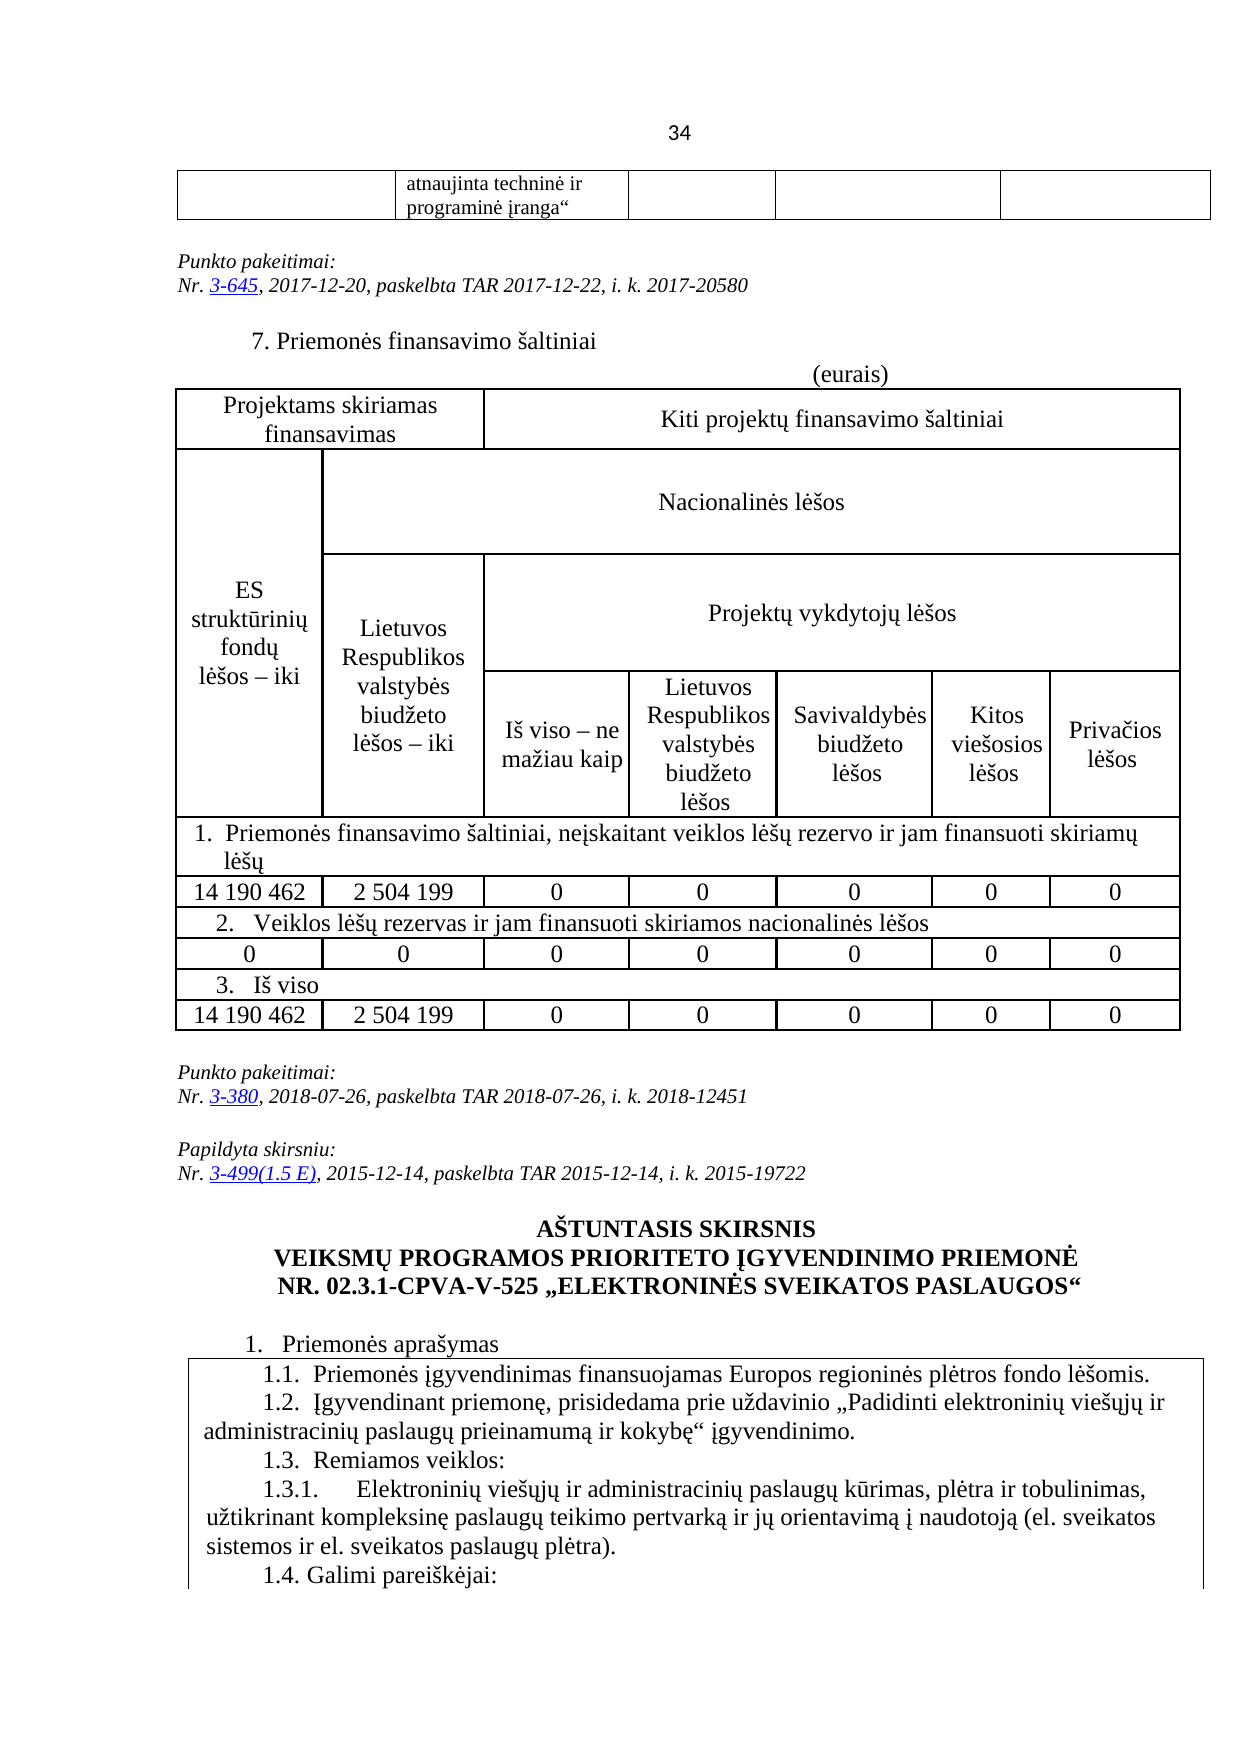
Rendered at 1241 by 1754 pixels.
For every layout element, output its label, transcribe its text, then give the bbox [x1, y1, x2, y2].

text 1. Priemonės aprašymas [244, 1329, 1181, 1358]
table_cell Kitos viešosios lėšos [933, 672, 1049, 816]
text NR. 02.3.1-CPVA-V-525 „ELEKTRONINĖS SVEIKATOS PASLAUGOS“ [177, 1271, 1181, 1300]
table_cell 0 [933, 939, 1049, 968]
table_cell 2 504 199 [324, 1001, 483, 1029]
table_cell 2 504 199 [324, 877, 483, 906]
table_cell 0 [778, 877, 931, 906]
table_cell [178, 171, 395, 219]
table_cell 0 [778, 1001, 931, 1029]
table_cell 0 [177, 939, 321, 968]
table_cell 1.2. Įgyvendinant priemonę, prisidedama prie uždavinio „Padidinti elektroninių viešųjų ir administracinių paslaugų prieinamumą ir kokybę“ įgyvendinimo. [189, 1388, 1203, 1445]
table_cell 2. Veiklos lėšų rezervas ir jam finansuoti skiriamos nacionalinės lėšos [177, 908, 1179, 937]
table_cell Nacionalinės lėšos [324, 450, 1179, 553]
table_cell 0 [1051, 939, 1179, 968]
table_header 1.1. Priemonės įgyvendinimas finansuojamas Europos regioninės plėtros fondo lėšomis. [189, 1359, 1203, 1387]
text Nr. 3-499(1.5 E), 2015-12-14, paskelbta TAR 2015-12-14, i. k. 2015-19722 [177, 1161, 1181, 1185]
table_cell 0 [630, 939, 775, 968]
text Papildyta skirsniu: [177, 1137, 1181, 1161]
table_cell 3. Iš viso [177, 970, 1179, 998]
table_cell 0 [778, 939, 931, 968]
table_cell 0 [485, 1001, 628, 1029]
table_cell 1.4. Galimi pareiškėjai: [189, 1560, 1203, 1589]
table_cell ES struktūrinių fondų lėšos – iki [177, 450, 321, 816]
text Nr. 3-380, 2018-07-26, paskelbta TAR 2018-07-26, i. k. 2018-12451 [177, 1084, 1181, 1108]
table_cell 1.3. Remiamos veiklos: 1.3.1. Elektroninių viešųjų ir administracinių paslaugų kūrimas, plėtra ir tobulinimas, užtikrinant kompleksinę paslaugų teikimo pertvarką ir jų orientavimą į naudotoją (el. sveikatos sistemos ir el. sveikatos paslaugų plėtra). [189, 1445, 1203, 1560]
table_cell 0 [933, 1001, 1049, 1029]
table_cell Lietuvos Respublikos valstybės biudžeto lėšos [630, 672, 775, 816]
table_cell atnaujinta techninė ir programinė įranga“ [396, 171, 628, 219]
table_cell 0 [630, 1001, 775, 1029]
text AŠTUNTASIS SKIRSNIS [177, 1214, 1181, 1243]
table_cell 0 [630, 877, 775, 906]
table_cell 14 190 462 [177, 877, 321, 906]
text Nr. 3-645, 2017-12-20, paskelbta TAR 2017-12-22, i. k. 2017-20580 [177, 273, 1181, 297]
text VEIKSMŲ PROGRAMOS PRIORITETO ĮGYVENDINIMO PRIEMONĖ [177, 1243, 1181, 1271]
table_header Kiti projektų finansavimo šaltiniai [485, 390, 1179, 447]
text Punkto pakeitimai: [177, 1060, 1181, 1084]
table_cell Iš viso – ne mažiau kaip [485, 672, 628, 816]
table_cell Privačios lėšos [1051, 672, 1179, 816]
table_cell [629, 171, 775, 219]
table_cell [776, 171, 1000, 219]
table_cell 0 [1051, 877, 1179, 906]
table_cell 0 [485, 939, 628, 968]
table_cell 0 [324, 939, 483, 968]
table_cell Savivaldybės biudžeto lėšos [778, 672, 931, 816]
table_cell 0 [933, 877, 1049, 906]
table_header Projektams skiriamas finansavimas [177, 390, 483, 447]
text 7. Priemonės finansavimo šaltiniai [177, 326, 1181, 355]
table_cell 14 190 462 [177, 1001, 321, 1029]
table_cell Projektų vykdytojų lėšos [485, 555, 1179, 670]
text Punkto pakeitimai: [177, 249, 1181, 273]
table_cell 0 [1051, 1001, 1179, 1029]
text (eurais) [177, 359, 904, 388]
table_cell Lietuvos Respublikos valstybės biudžeto lėšos – iki [324, 555, 483, 816]
table_cell 0 [485, 877, 628, 906]
table_cell 1. Priemonės finansavimo šaltiniai, neįskaitant veiklos lėšų rezervo ir jam finansuoti skiriamų lėšų [177, 818, 1179, 875]
table_cell [1001, 171, 1210, 219]
